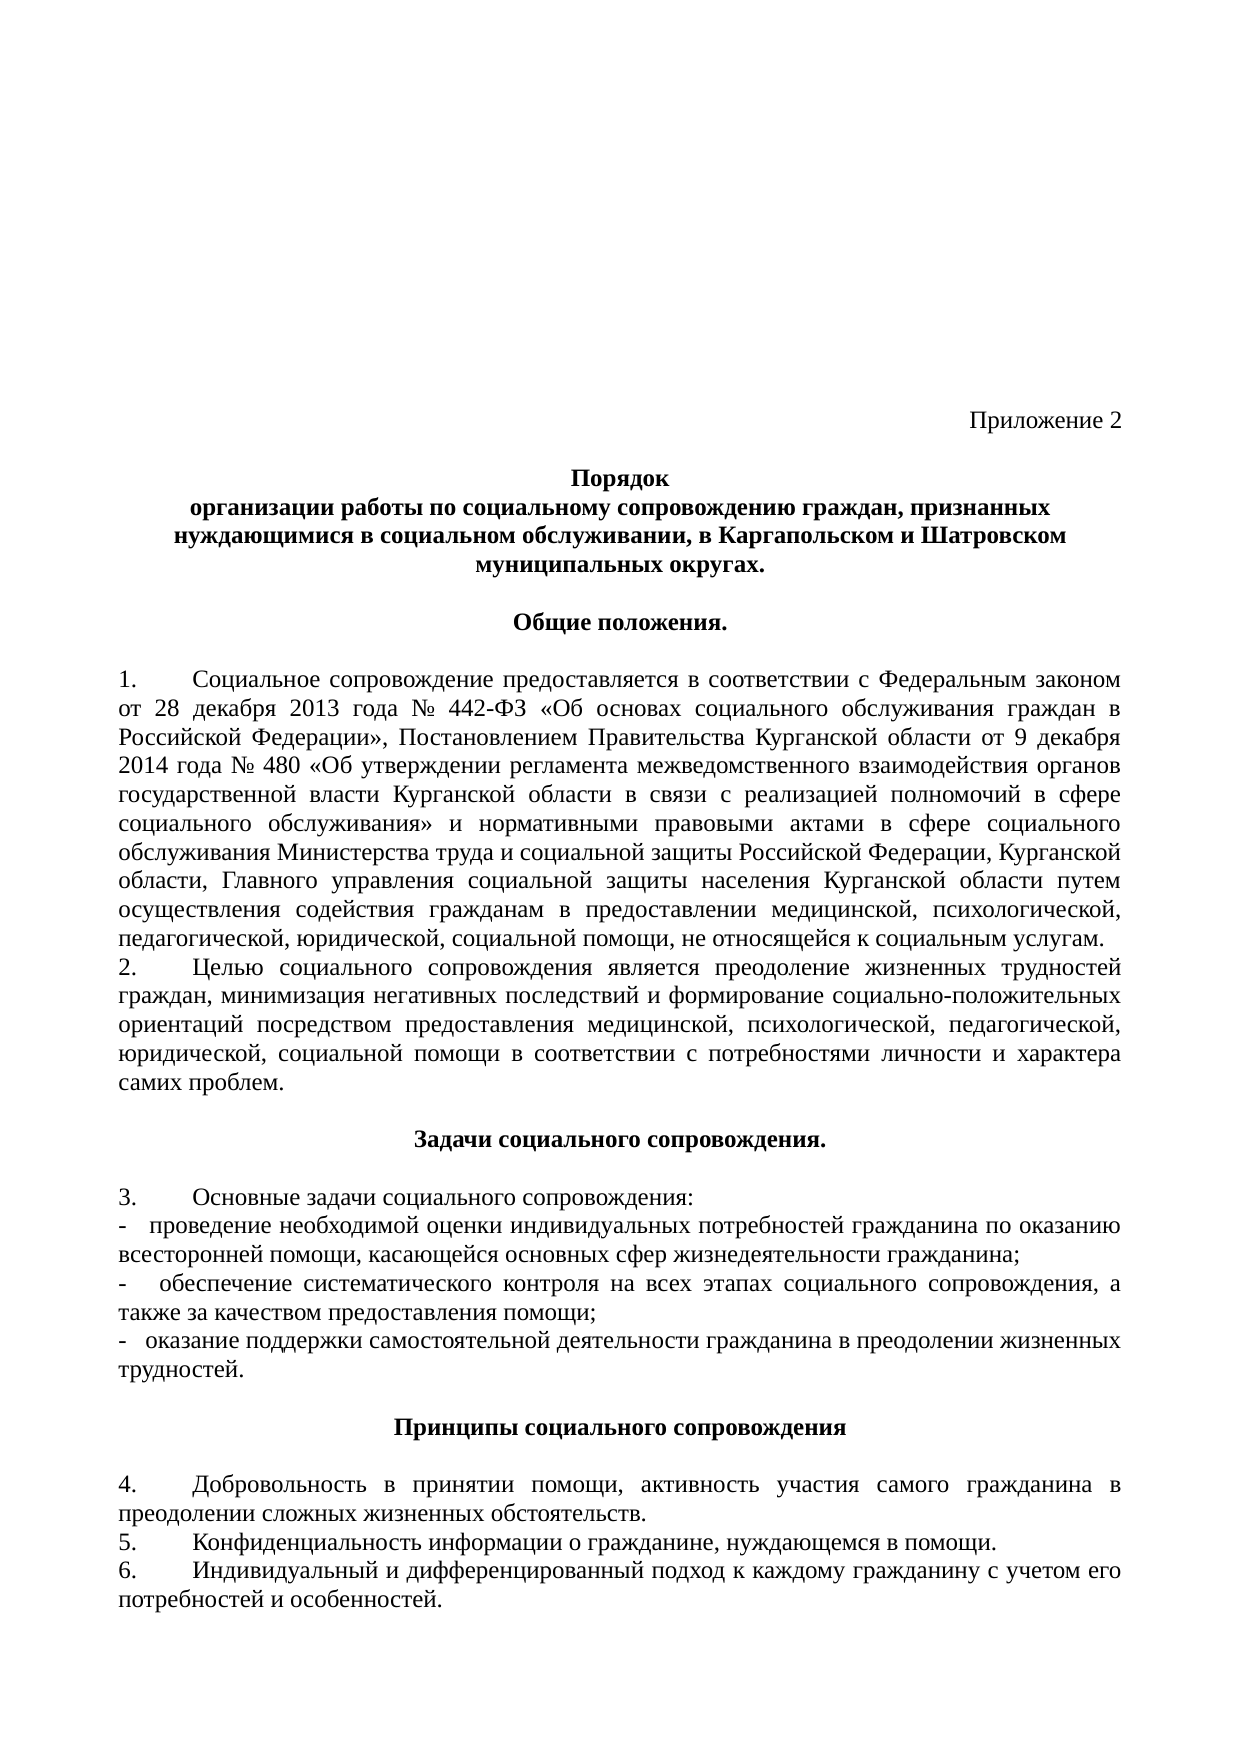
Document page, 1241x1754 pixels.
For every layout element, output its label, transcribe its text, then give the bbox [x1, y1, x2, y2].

text Порядок [118, 463, 1122, 492]
list Конфиденциальность информации о гражданине, нуждающемся в помощи. [118, 1527, 1122, 1556]
list Целью социального сопровождения является преодоление жизненных трудностей граждан, минимизация негативных последствий и формирование социально-положительных ориентаций посредством предоставления медицинской, психологической, педагогической, юридической, социальной помощи в соответствии с потребностями личности и характера самих проблем. [118, 952, 1122, 1096]
text - оказание поддержки самостоятельной деятельности гражданина в преодолении жизненных трудностей. [118, 1326, 1122, 1383]
list Индивидуальный и дифференцированный подход к каждому гражданину с учетом его потребностей и особенностей. [118, 1556, 1122, 1613]
list Добровольность в принятии помощи, активность участия самого гражданина в преодолении сложных жизненных обстоятельств. [118, 1469, 1122, 1527]
text Общие положения. [118, 607, 1122, 636]
list Основные задачи социального сопровождения: [118, 1182, 1122, 1211]
list Социальное сопровождение предоставляется в соответствии с Федеральным законом от 28 декабря 2013 года № 442-ФЗ «Об основах социального обслуживания граждан в Российской Федерации», Постановлением Правительства Курганской области от 9 декабря 2014 года № 480 «Об утверждении регламента межведомственного взаимодействия органов государственной власти Курганской области в связи с реализацией полномочий в сфере социального обслуживания» и нормативными правовыми актами в сфере социального обслуживания Министерства труда и социальной защиты Российской Федерации, Курганской области, Главного управления социальной защиты населения Курганской области путем осуществления содействия гражданам в предоставлении медицинской, психологической, педагогической, юридической, социальной помощи, не относящейся к социальным услугам. [118, 664, 1122, 952]
text организации работы по социальному сопровождению граждан, признанных нуждающимися в социальном обслуживании, в Каргапольском и Шатровском муниципальных округах. [118, 492, 1122, 578]
text Принципы социального сопровождения [118, 1412, 1122, 1441]
text Задачи социального сопровождения. [118, 1124, 1122, 1153]
text - обеспечение систематического контроля на всех этапах социального сопровождения, а также за качеством предоставления помощи; [118, 1268, 1122, 1326]
text Приложение 2 [118, 406, 1122, 434]
text - проведение необходимой оценки индивидуальных потребностей гражданина по оказанию всесторонней помощи, касающейся основных сфер жизнедеятельности гражданина; [118, 1211, 1122, 1268]
